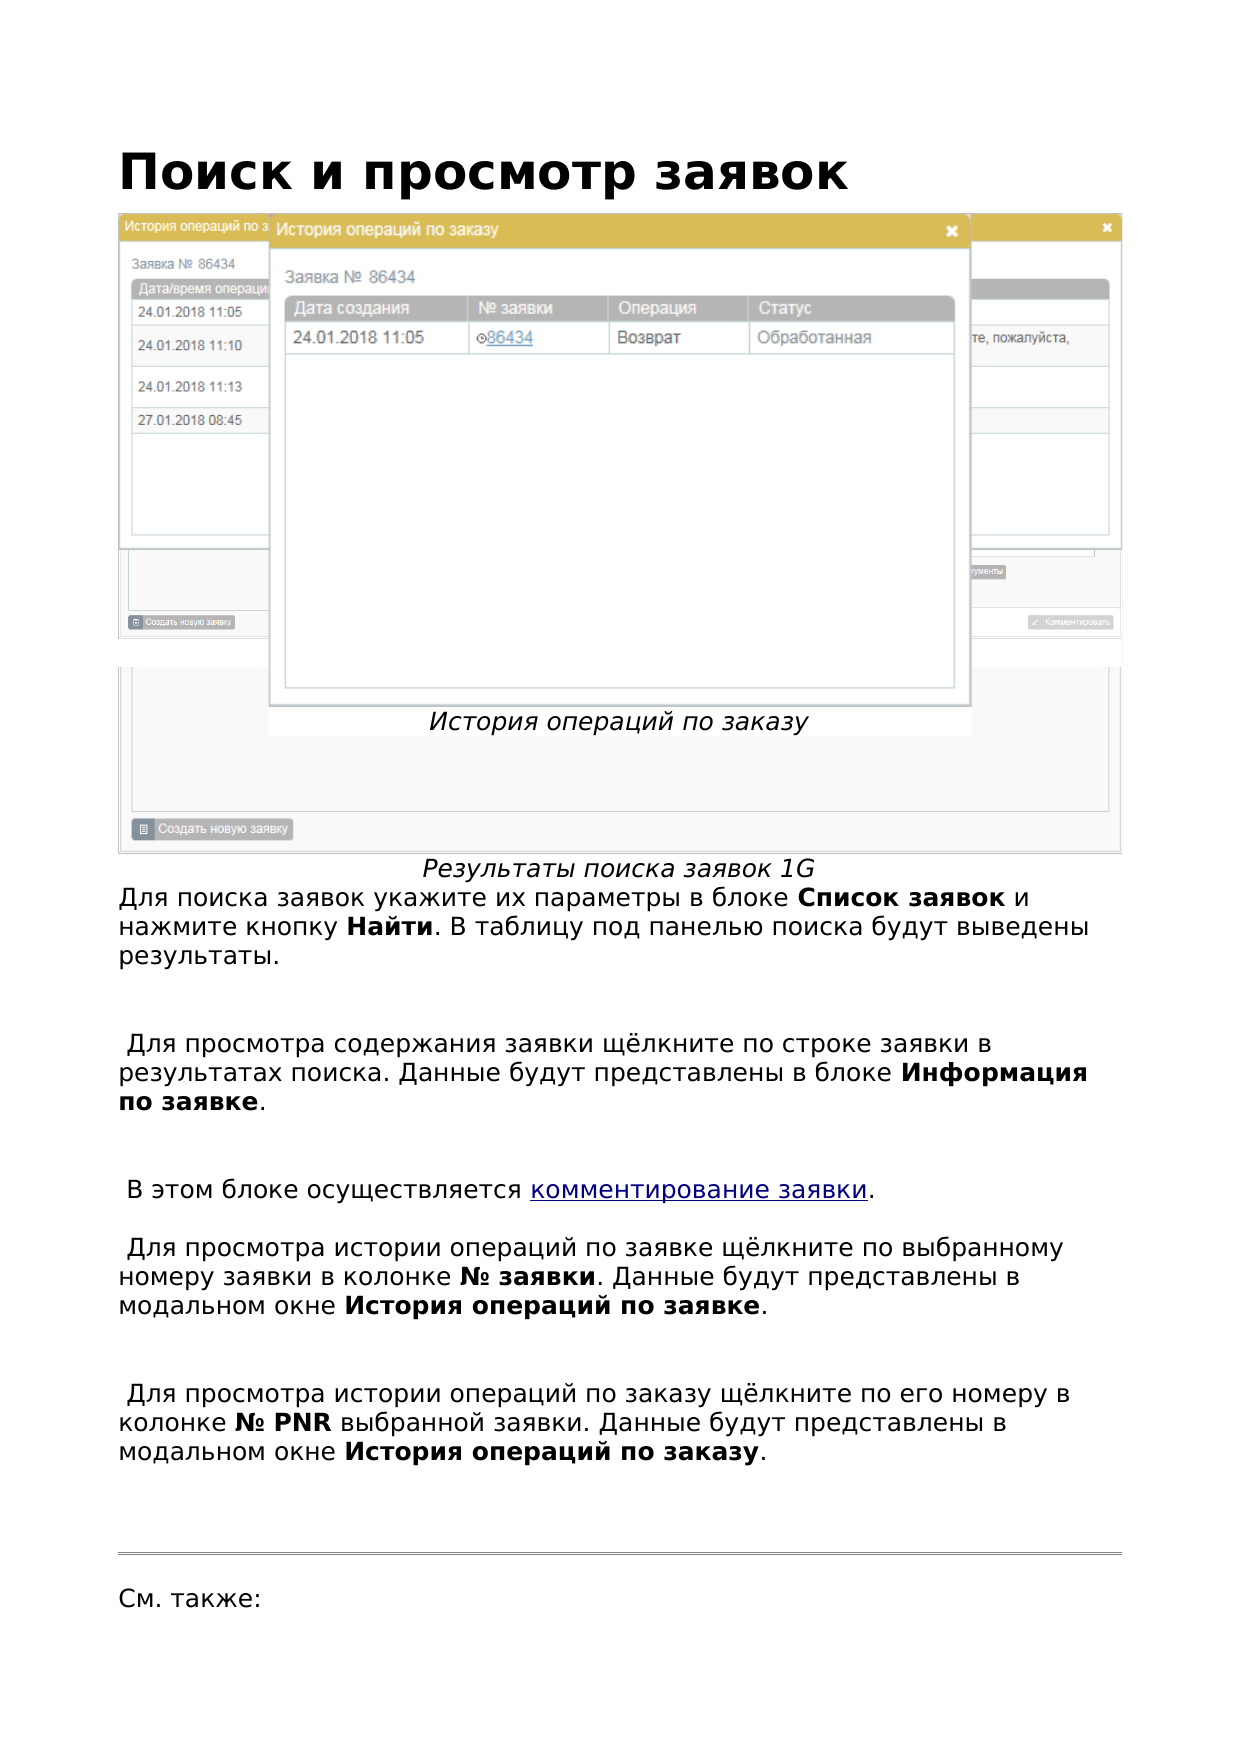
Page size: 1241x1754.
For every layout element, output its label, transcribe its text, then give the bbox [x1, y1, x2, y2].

text История операций по заказу [268, 707, 972, 736]
picture [118, 213, 1123, 854]
text См. также: [118, 1584, 1122, 1613]
text Результаты поиска заявок 1G [118, 854, 1122, 883]
subtitle Поиск и просмотр заявок [118, 143, 1122, 201]
text Просмотр заявки [972, 639, 1122, 667]
text Для поиска заявок укажите их параметры в блоке Список заявок и нажмите кнопку Найти. В таблицу под панелью поиска будут выведены результаты. Для просмотра содержания заявки щёлкните по строке заявки в результатах поиска. Данные будут представлены в блоке Информация по заявке. В этом блоке осуществляется комментирование заявки. Для просмотра истории операций по заявке щёлкните по выбранному номеру заявки в колонке № заявки. Данные будут представлены в модальном окне История операций по заявке. Для просмотра истории операций по заказу щёлкните по его номеру в колонке № PNR выбранной заявки. Данные будут представлены в модальном окне История операций по заказу. [118, 883, 1122, 1525]
text Просмотр заявки [118, 639, 268, 667]
